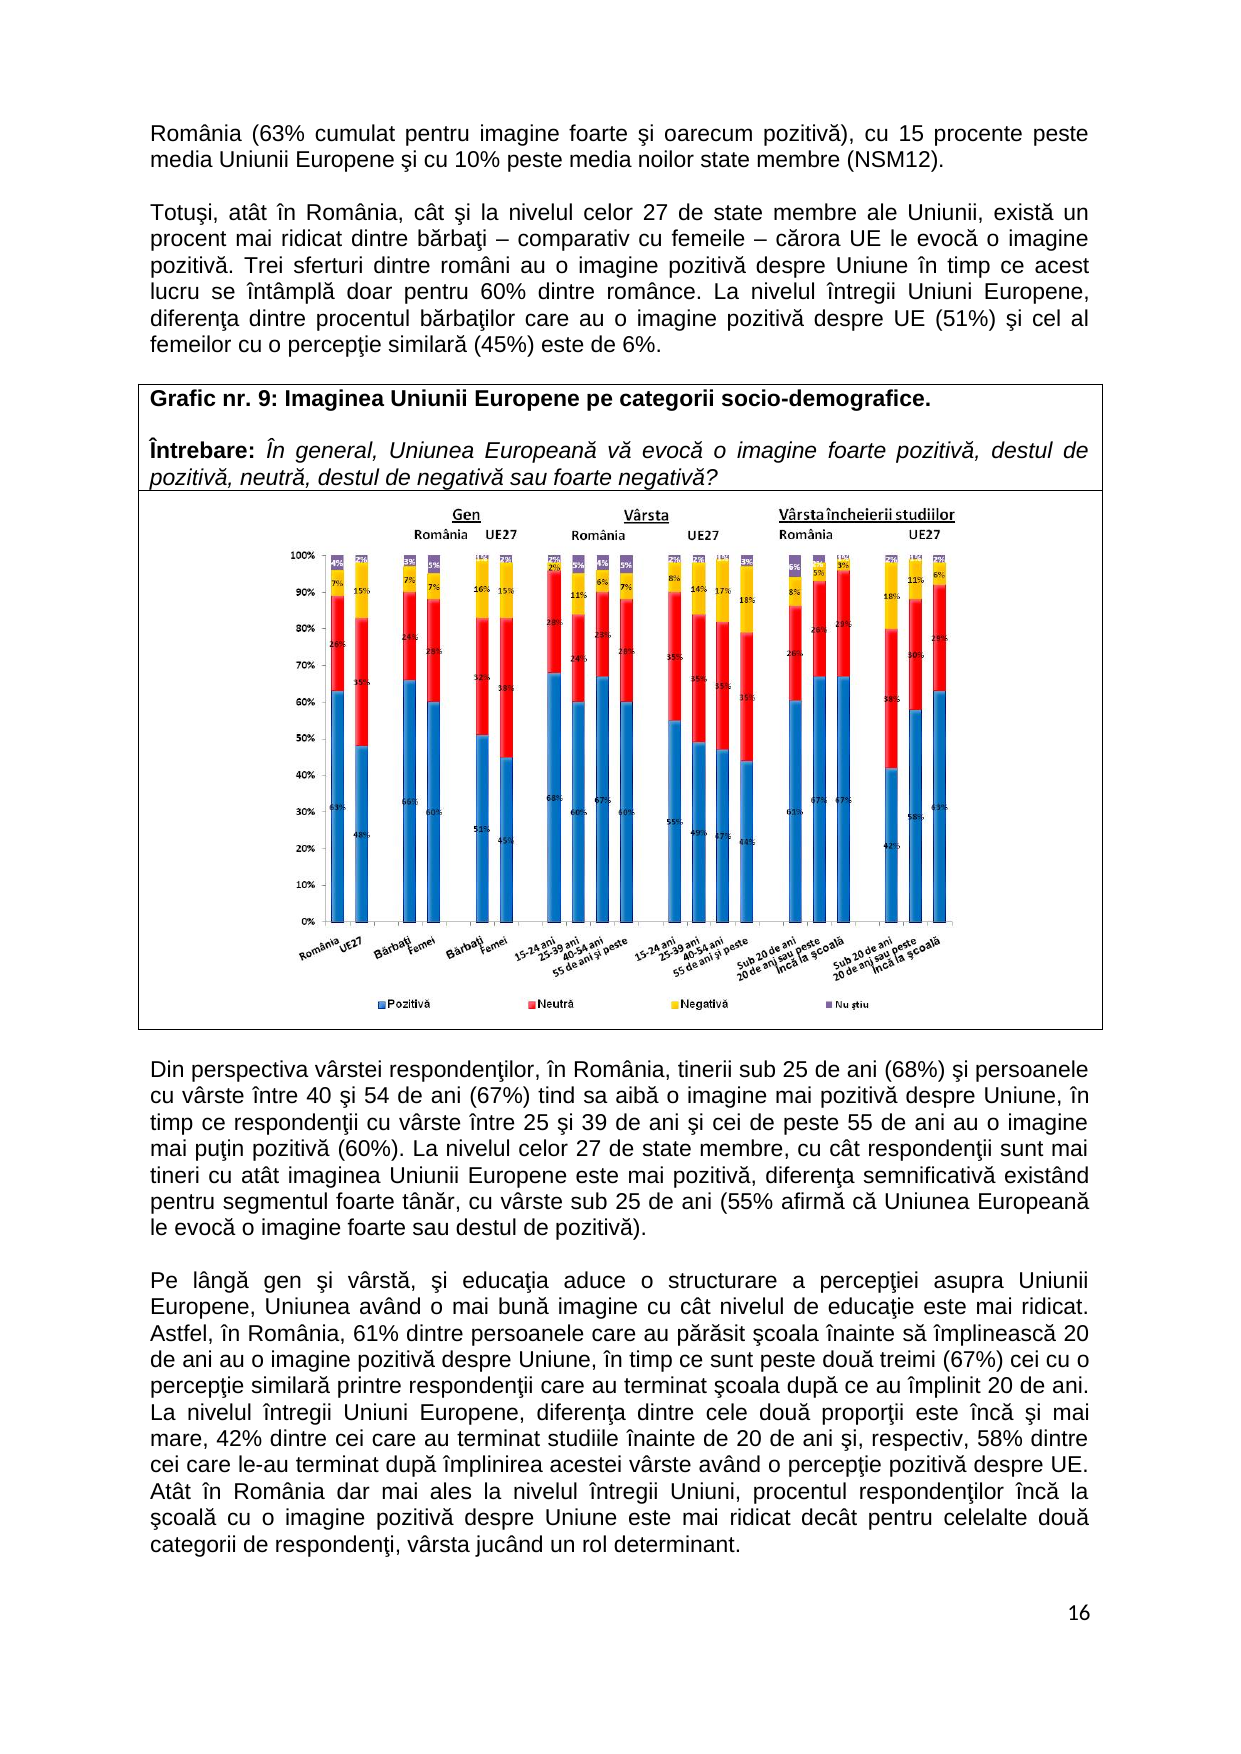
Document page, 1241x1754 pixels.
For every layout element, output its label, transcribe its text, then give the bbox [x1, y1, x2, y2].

text Pe lângă gen şi vârstă, şi educaţia aduce o structurare a percepţiei asupra Uniunii Europene, Uniunea având o mai bună imagine cu cât nivelul de educaţie este mai ridicat. Astfel, în România, 61% dintre persoanele care au părăsit şcoala înainte să împlinească 20 de ani au o imagine pozitivă despre Uniune, în timp ce sunt peste două treimi (67%) cei cu o percepţie similară printre respondenţii care au terminat şcoala după ce au împlinit 20 de ani. La nivelul întregii Uniuni Europene, diferenţa dintre cele două proporţii este încă şi mai mare, 42% dintre cei care au terminat studiile înainte de 20 de ani şi, respectiv, 58% dintre cei care le-au terminat după împlinirea acestei vârste având o percepţie pozitivă despre UE. Atât în România dar mai ales la nivelul întregii Uniuni, procentul respondenţilor încă la şcoală cu o imagine pozitivă despre Uniune este mai ridicat decât pentru celelalte două categorii de respondenţi, vârsta jucând un rol determinant. [150, 1267, 1090, 1557]
table_header Grafic nr. 9: Imaginea Uniunii Europene pe categorii socio-demografice. Întrebare: În general, Uniunea Europeană vă evocă o imagine foarte pozitivă, destul de pozitivă, neutră, destul de negativă sau foarte negativă? [139, 385, 1102, 490]
picture [279, 500, 962, 1020]
text România (63% cumulat pentru imagine foarte şi oarecum pozitivă), cu 15 procente peste media Uniunii Europene şi cu 10% peste media noilor state membre (NSM12). [150, 120, 1090, 173]
text Din perspectiva vârstei respondenţilor, în România, tinerii sub 25 de ani (68%) şi persoanele cu vârste între 40 şi 54 de ani (67%) tind sa aibă o imagine mai pozitivă despre Uniune, în timp ce respondenţii cu vârste între 25 şi 39 de ani şi cei de peste 55 de ani au o imagine mai puţin pozitivă (60%). La nivelul celor 27 de state membre, cu cât respondenţii sunt mai tineri cu atât imaginea Uniunii Europene este mai pozitivă, diferenţa semnificativă existând pentru segmentul foarte tânăr, cu vârste sub 25 de ani (55% afirmă că Uniunea Europeană le evocă o imagine foarte sau destul de pozitivă). [150, 1056, 1090, 1241]
table_cell [139, 491, 1102, 1029]
text Totuşi, atât în România, cât şi la nivelul celor 27 de state membre ale Uniunii, există un procent mai ridicat dintre bărbaţi – comparativ cu femeile – cărora UE le evocă o imagine pozitivă. Trei sferturi dintre români au o imagine pozitivă despre Uniune în timp ce acest lucru se întâmplă doar pentru 60% dintre românce. La nivelul întregii Uniuni Europene, diferenţa dintre procentul bărbaţilor care au o imagine pozitivă despre UE (51%) şi cel al femeilor cu o percepţie similară (45%) este de 6%. [150, 199, 1090, 357]
